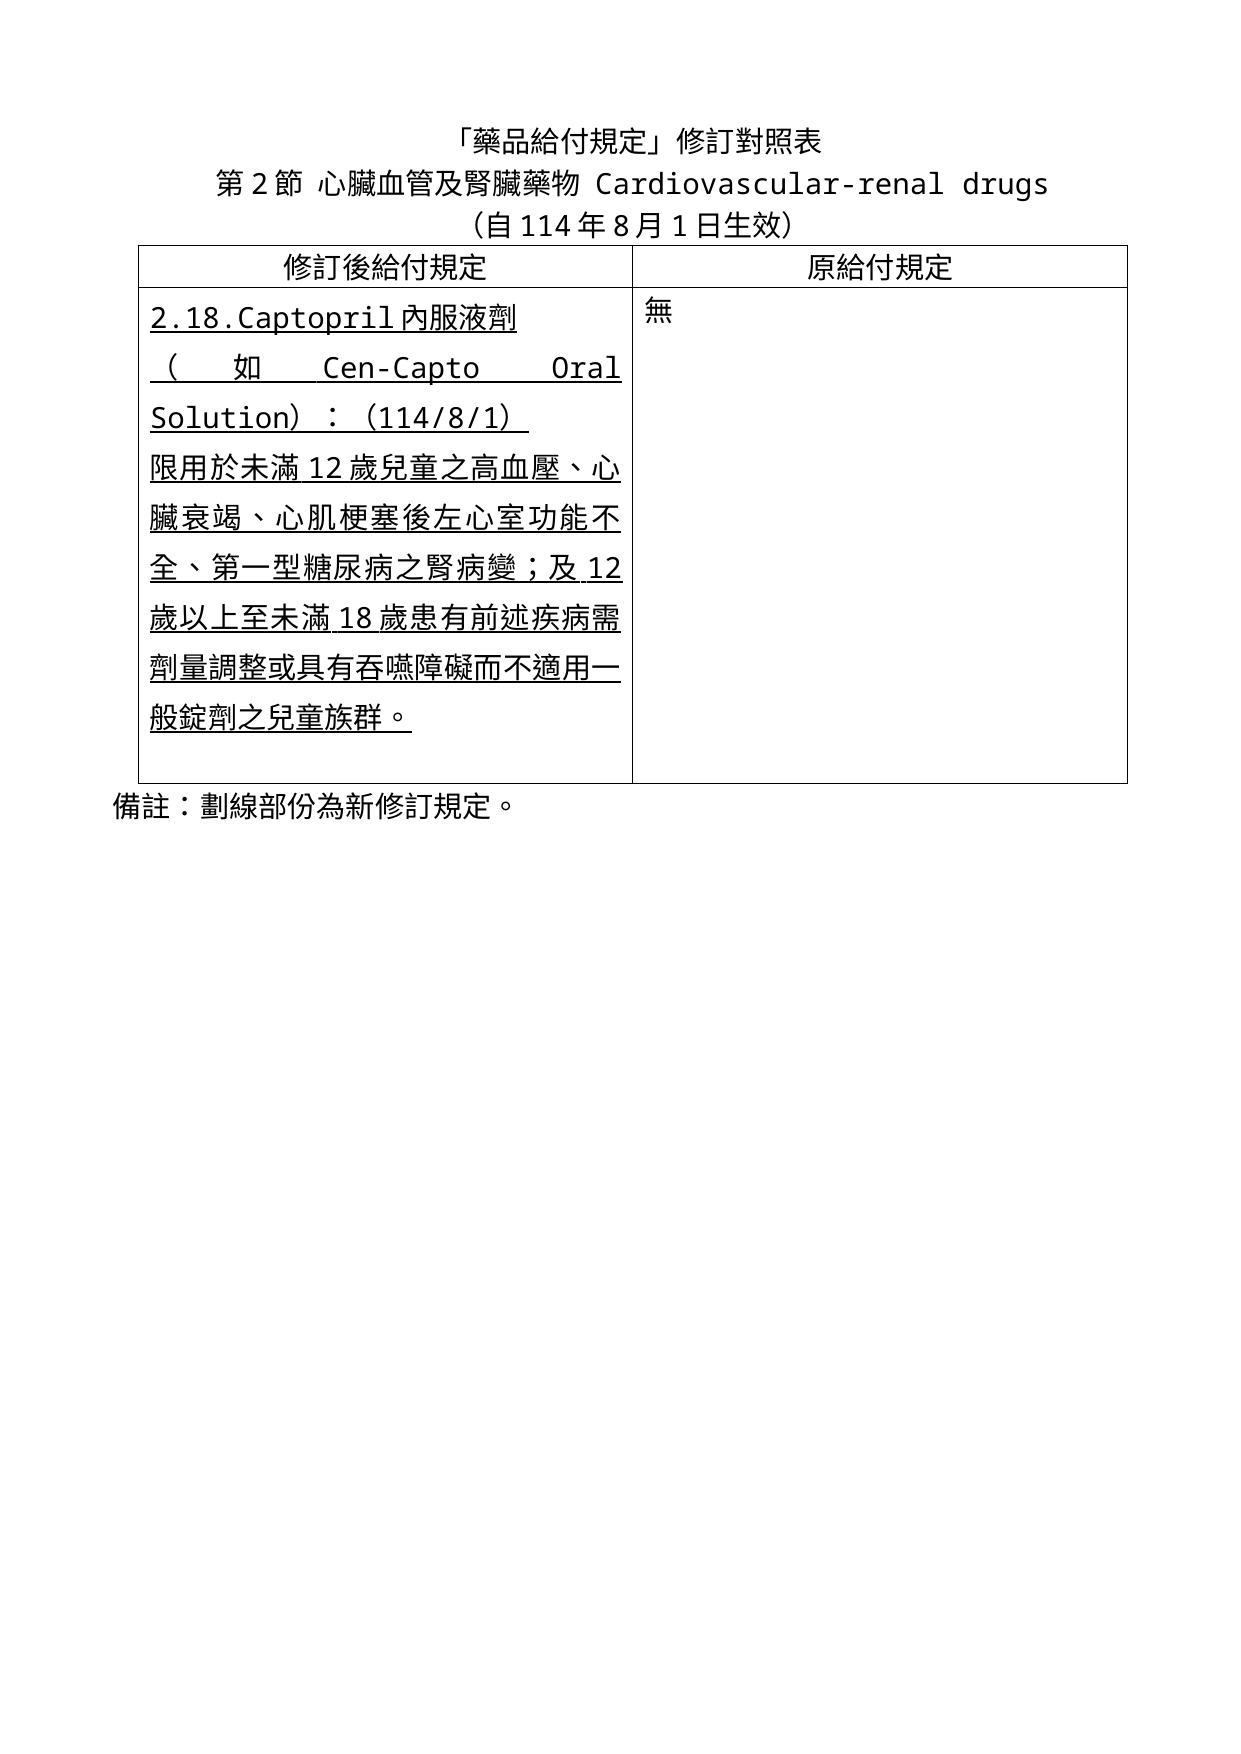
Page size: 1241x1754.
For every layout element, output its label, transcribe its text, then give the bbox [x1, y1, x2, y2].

table_cell 2.18.Captopril內服液劑 （如Cen-Capto Oral Solution）：（114/8/1） 限用於未滿12歲兒童之高血壓、心臟衰竭、心肌梗塞後左心室功能不全、第一型糖尿病之腎病變；及12歲以上至未滿18歲患有前述疾病需劑量調整或具有吞嚥障礙而不適用一般錠劑之兒童族群。 [139, 288, 632, 783]
text 「藥品給付規定」修訂對照表 [137, 119, 1128, 161]
text 備註：劃線部份為新修訂規定。 [112, 784, 1128, 826]
table_header 修訂後給付規定 [139, 246, 632, 287]
table_cell 無 [633, 288, 1127, 783]
text （自114年8月1日生效） [137, 203, 1128, 244]
table_header 原給付規定 [633, 246, 1127, 287]
text 第2節 心臟血管及腎臟藥物 Cardiovascular-renal drugs [137, 161, 1128, 203]
